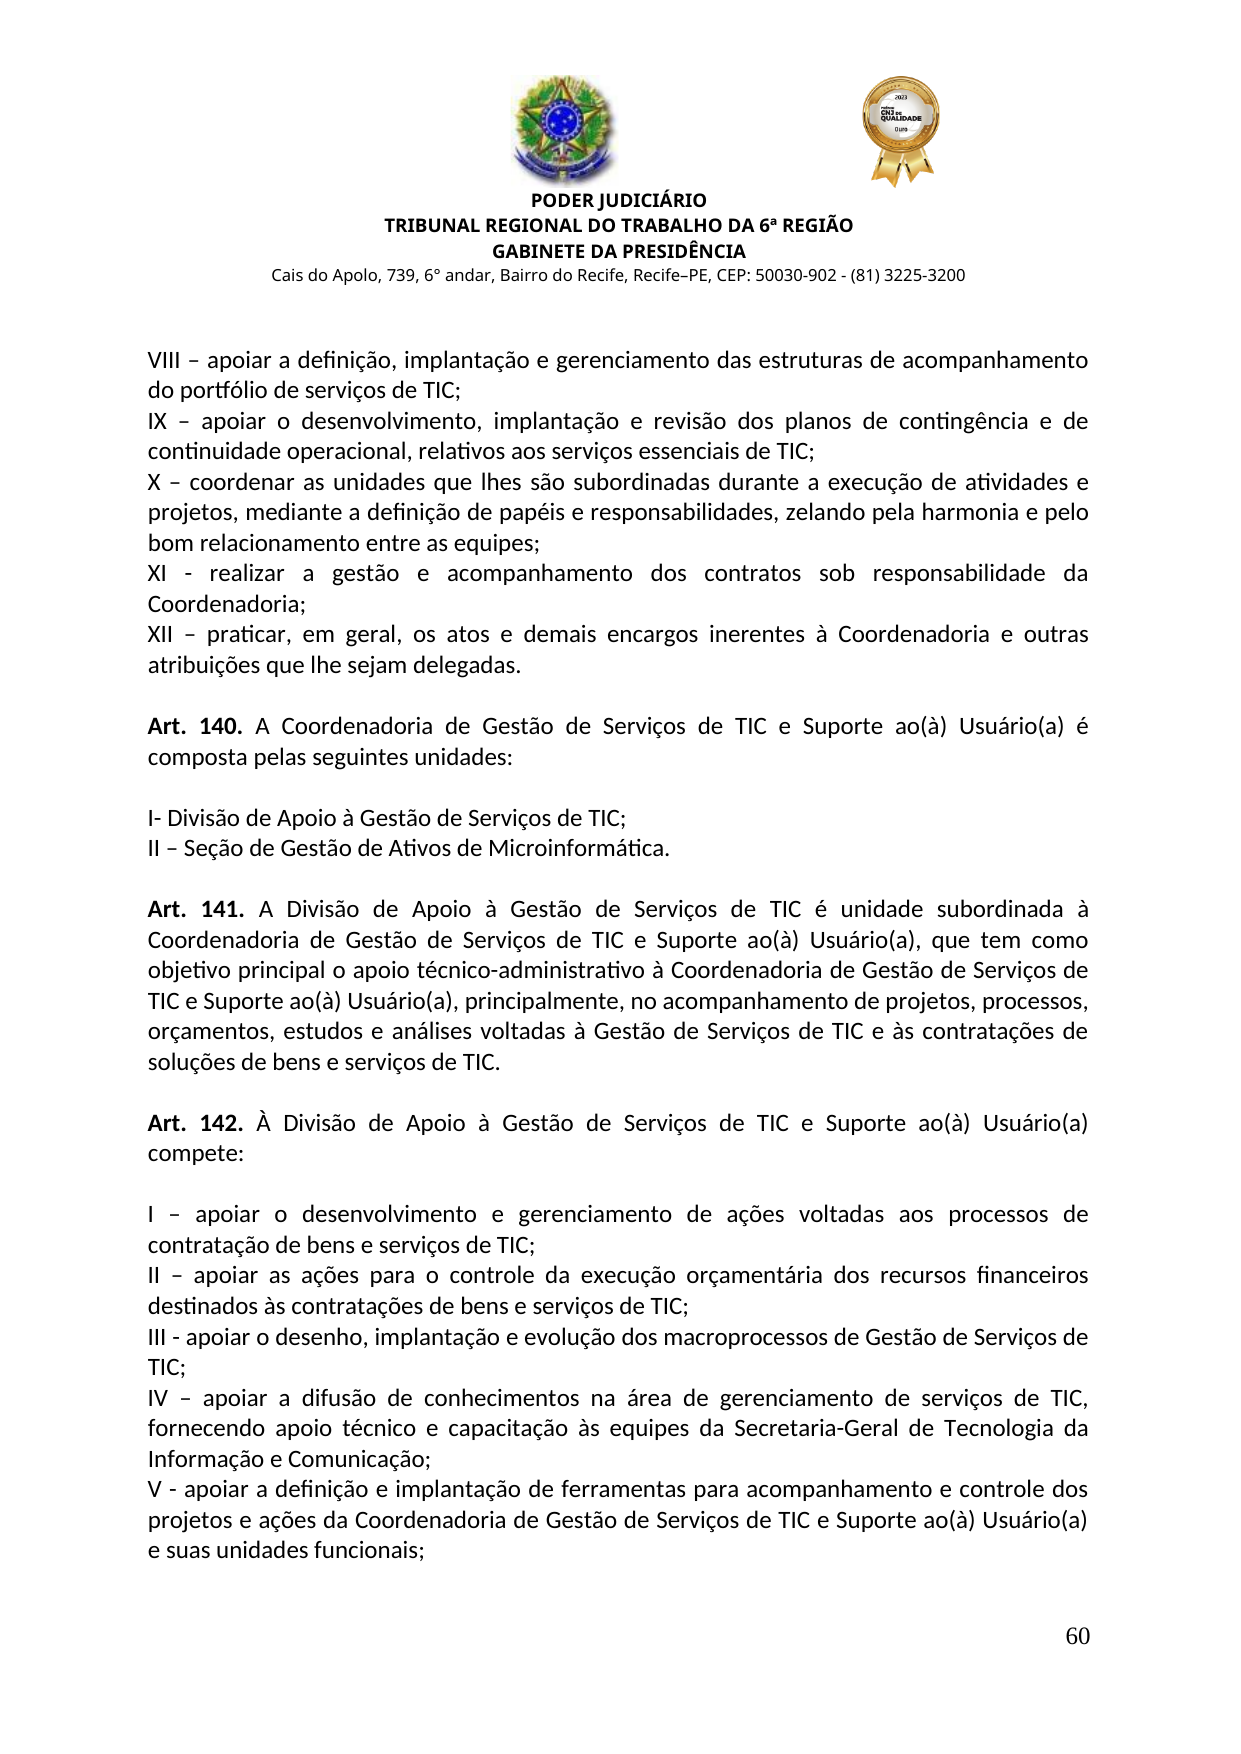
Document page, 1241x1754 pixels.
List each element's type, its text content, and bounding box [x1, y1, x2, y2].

subtitle IX – apoiar o desenvolvimento, implantação e revisão dos planos de contingência e de continuidade operacional, relativos aos serviços essenciais de TIC; [147, 405, 1090, 466]
subtitle V - apoiar a definição e implantação de ferramentas para acompanhamento e controle dos projetos e ações da Coordenadoria de Gestão de Serviços de TIC e Suporte ao(à) Usuário(a) e suas unidades funcionais; [147, 1473, 1090, 1565]
picture [191, 75, 300, 188]
subtitle Art. 141. A Divisão de Apoio à Gestão de Serviços de TIC é unidade subordinada à Coordenadoria de Gestão de Serviços de TIC e Suporte ao(à) Usuário(a), que tem como objetivo principal o apoio técnico-administrativo à Coordenadoria de Gestão de Serviços de TIC e Suporte ao(à) Usuário(a), principalmente, no acompanhamento de projetos, processos, orçamentos, estudos e análises voltadas à Gestão de Serviços de TIC e às contratações de soluções de bens e serviços de TIC. [147, 893, 1090, 1076]
subtitle II – apoiar as ações para o controle da execução orçamentária dos recursos financeiros destinados às contratações de bens e serviços de TIC; [147, 1259, 1090, 1321]
picture [510, 75, 619, 188]
subtitle VIII – apoiar a definição, implantação e gerenciamento das estruturas de acompanhamento do portfólio de serviços de TIC; [147, 344, 1090, 405]
subtitle XII – praticar, em geral, os atos e demais encargos inerentes à Coordenadoria e outras atribuições que lhe sejam delegadas. [147, 619, 1090, 680]
subtitle X – coordenar as unidades que lhes são subordinadas durante a execução de atividades e projetos, mediante a definição de papéis e responsabilidades, zelando pela harmonia e pelo bom relacionamento entre as equipes; [147, 466, 1090, 558]
subtitle Art. 142. À Divisão de Apoio à Gestão de Serviços de TIC e Suporte ao(à) Usuário(a) compete: [147, 1107, 1090, 1168]
subtitle II – Seção de Gestão de Ativos de Microinformática. [147, 832, 1090, 863]
subtitle Art. 140. A Coordenadoria de Gestão de Serviços de TIC e Suporte ao(à) Usuário(a) é composta pelas seguintes unidades: [147, 710, 1090, 771]
subtitle III - apoiar o desenho, implantação e evolução dos macroprocessos de Gestão de Serviços de TIC; [147, 1321, 1090, 1382]
subtitle I – apoiar o desenvolvimento e gerenciamento de ações voltadas aos processos de contratação de bens e serviços de TIC; [147, 1198, 1090, 1259]
subtitle IV – apoiar a difusão de conhecimentos na área de gerenciamento de serviços de TIC, fornecendo apoio técnico e capacitação às equipes da Secretaria-Geral de Tecnologia da Informação e Comunicação; [147, 1382, 1090, 1473]
subtitle XI - realizar a gestão e acompanhamento dos contratos sob responsabilidade da Coordenadoria; [147, 558, 1090, 619]
picture [862, 76, 940, 188]
subtitle I- Divisão de Apoio à Gestão de Serviços de TIC; [147, 802, 1090, 832]
